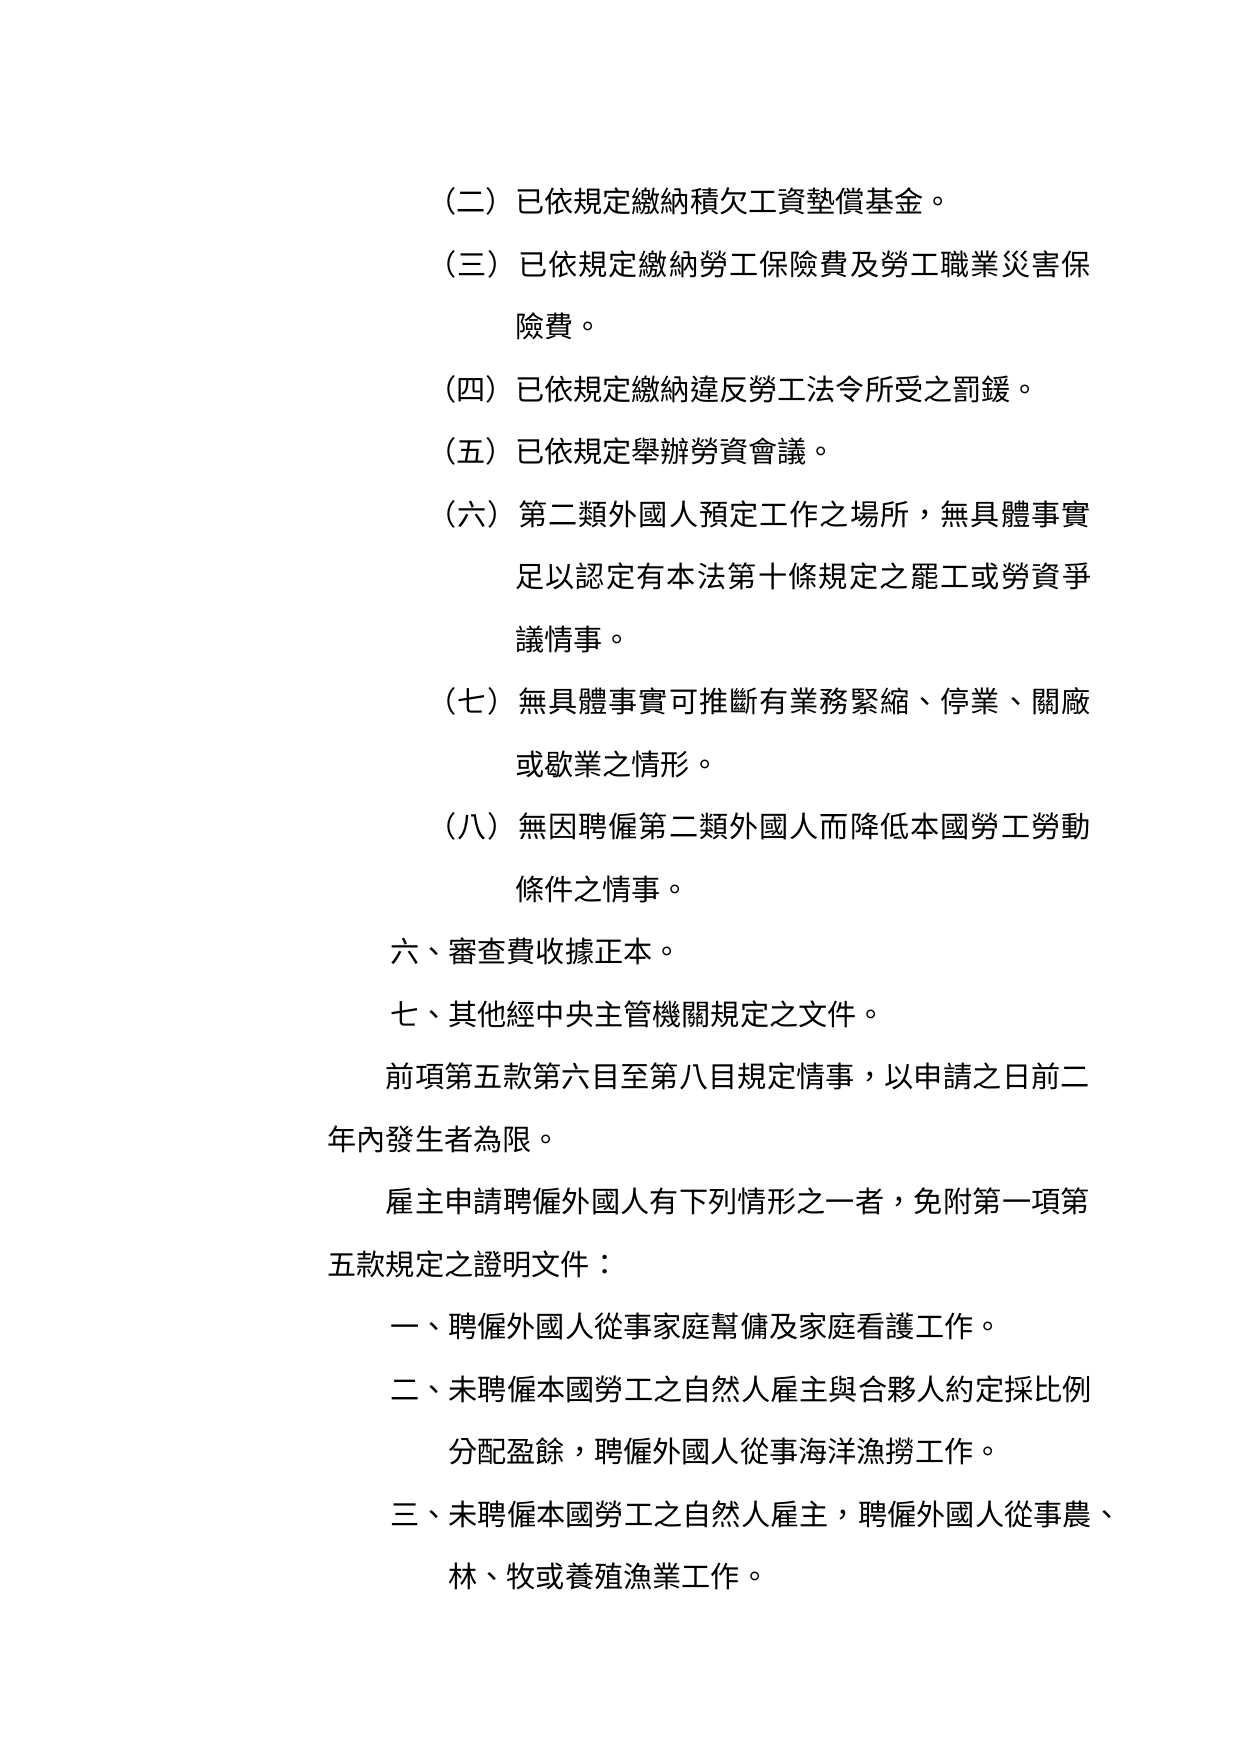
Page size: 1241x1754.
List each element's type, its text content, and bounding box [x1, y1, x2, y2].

text （七）無具體事實可推斷有業務緊縮、停業、關廠或歇業之情形。 [427, 658, 1092, 783]
text （二）已依規定繳納積欠工資墊償基金。 [427, 158, 1092, 221]
text 七、其他經中央主管機關規定之文件。 [390, 971, 1092, 1033]
text （八）無因聘僱第二類外國人而降低本國勞工勞動條件之情事。 [427, 783, 1092, 908]
text 三、未聘僱本國勞工之自然人雇主，聘僱外國人從事農、林、牧或養殖漁業工作。 [390, 1471, 1092, 1596]
text （五）已依規定舉辦勞資會議。 [427, 408, 1092, 471]
text 一、聘僱外國人從事家庭幫傭及家庭看護工作。 [390, 1283, 1092, 1346]
text 二、未聘僱本國勞工之自然人雇主與合夥人約定採比例分配盈餘，聘僱外國人從事海洋漁撈工作。 [390, 1346, 1092, 1471]
text 雇主申請聘僱外國人有下列情形之一者，免附第一項第五款規定之證明文件： [327, 1158, 1092, 1283]
text 前項第五款第六目至第八目規定情事，以申請之日前二年內發生者為限。 [327, 1033, 1092, 1158]
text （三）已依規定繳納勞工保險費及勞工職業災害保險費。 [427, 221, 1092, 346]
text （六）第二類外國人預定工作之場所，無具體事實足以認定有本法第十條規定之罷工或勞資爭議情事。 [427, 471, 1092, 658]
text （四）已依規定繳納違反勞工法令所受之罰鍰。 [427, 346, 1092, 408]
text 六、審查費收據正本。 [390, 908, 1092, 971]
